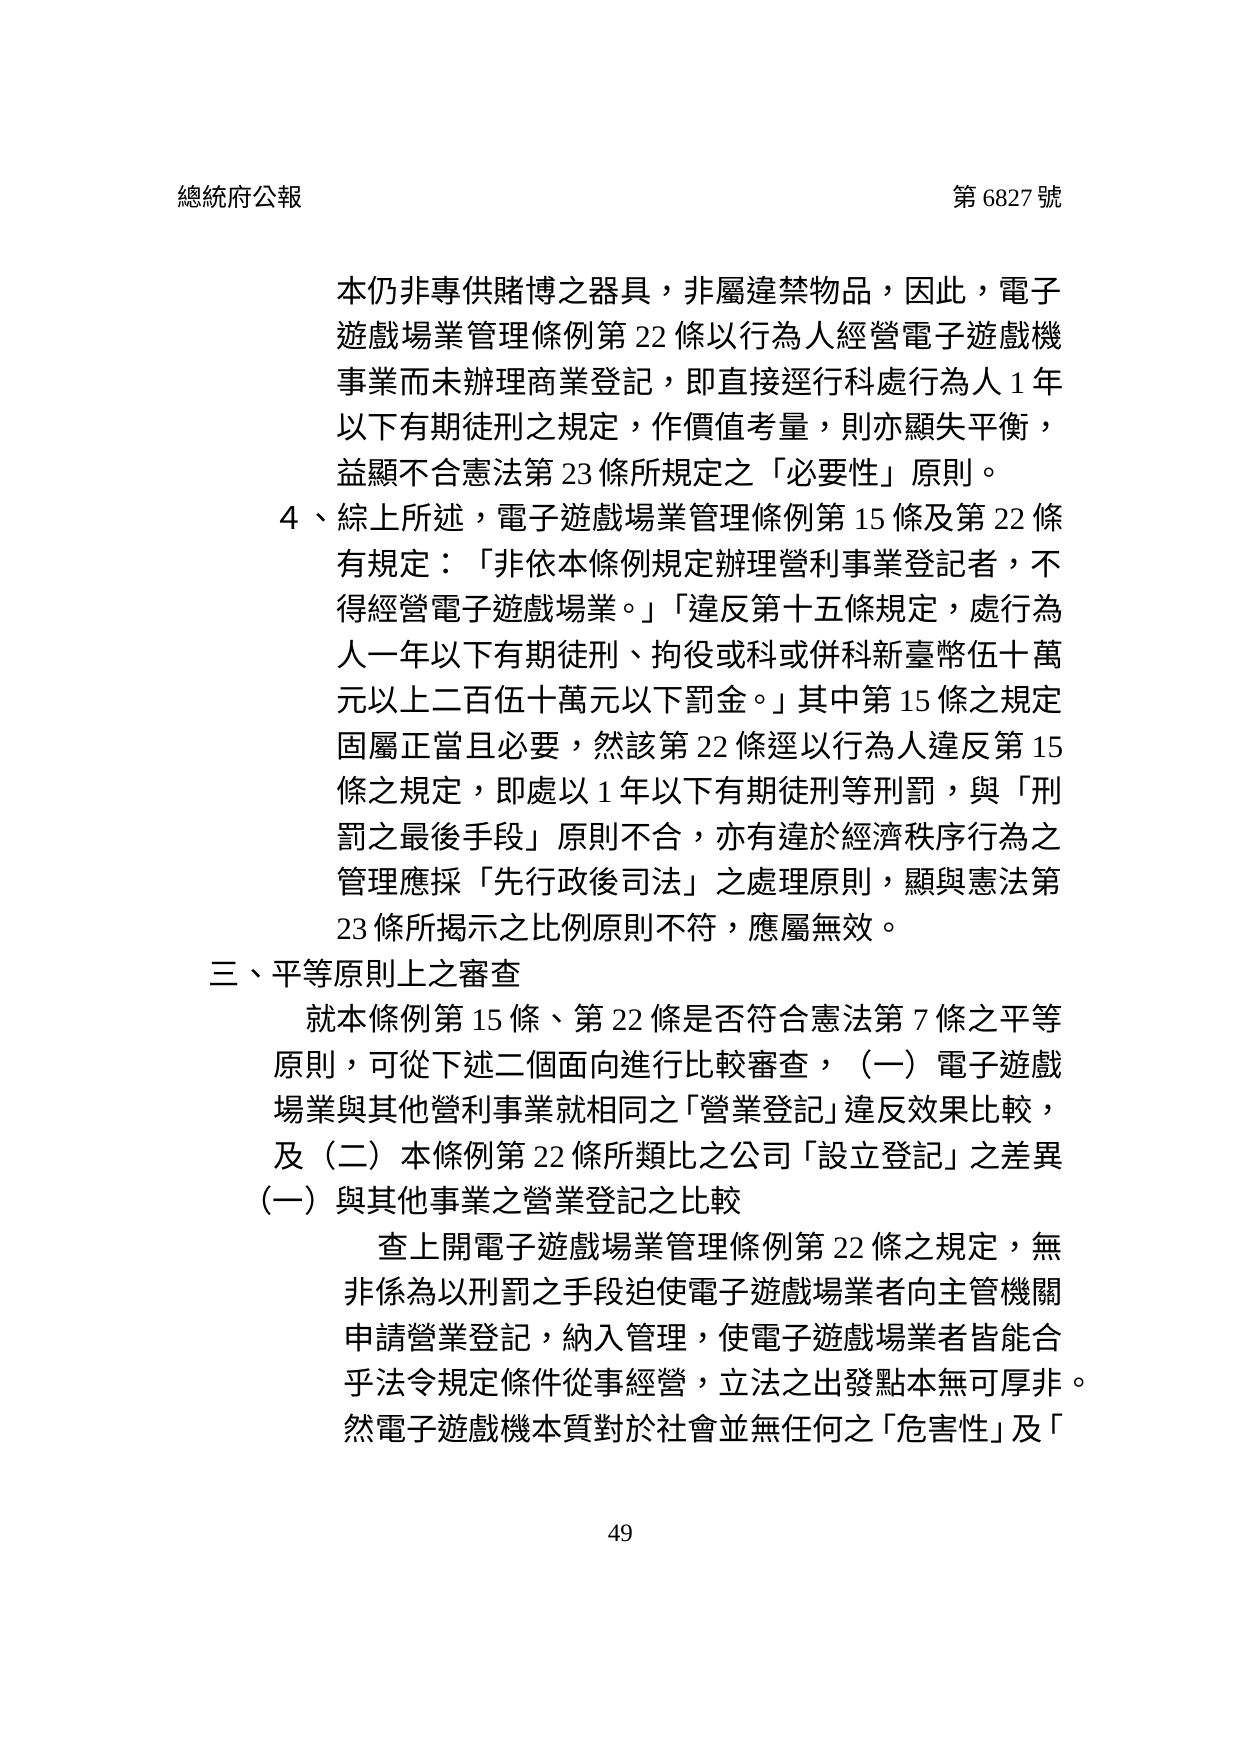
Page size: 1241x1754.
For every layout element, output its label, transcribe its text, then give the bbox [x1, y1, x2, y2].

text 本仍非專供賭博之器具，非屬違禁物品，因此，電子遊戲場業管理條例第22條以行為人經營電子遊戲機事業而未辦理商業登記，即直接逕行科處行為人1年以下有期徒刑之規定，作價值考量，則亦顯失平衡，益顯不合憲法第23條所規定之「必要性」原則。 [273, 266, 1063, 493]
text 查上開電子遊戲場業管理條例第22條之規定，無非係為以刑罰之手段迫使電子遊戲場業者向主管機關申請營業登記，納入管理，使電子遊戲場業者皆能合乎法令規定條件從事經營，立法之出發點本無可厚非。然電子遊戲機本質對於社會並無任何之「危害性」及「不法性」，僅是單純之娛樂工具而已，誠如兒童樂園中之各種遊樂設施一般，且相較於一般都會區所常見之特種營業場所，諸如酒店、有女侍之KTV、舞廳等商業活動，對於社會之危險性、危害性即顯著較低，更比之於公平交易法中之聯合行為對社會經濟及消費者權利之損害益顯微不足道。從而，實無其他之正當理由，足認國家應以遠超過對酒店、有女侍之KTV或舞廳等特種商業或公平交易法中之聯合行為之管理標準持以管理電子遊戲場業，否則即有違憲法第7條所明示之平等原則，蓋與酒店、有女侍之KTV、舞廳等商業相較，皆同屬社會上之一般商業運作行為，其等在本質上並無特別之差異，自不得作不同之處理。然除電子遊戲場業之外，其他營利事業之營業登記，依加值型及非加值型營業稅法第28條之規定：「營業人之總機構及其他固定營業場所，應於開始營業前，分別向主管稽徵機關申請營業登記。登記有關事項，由財政部定之。」及同法第45條規定：「營業人未依規定申請營業登記者，除通知限期補辦外，處一千元以上一萬元以下罰鍰；逾期仍未補辦者，得連續處罰。」均僅有行政罰，而無刑罰之規定，立法上對電子遊戲場業與其他營利事業為上述差別處理，既無實質上之理由，顯與平等原則有違。 [344, 1222, 1063, 1449]
text 就本條例第15條、第22條是否符合憲法第7條之平等原則，可從下述二個面向進行比較審查，（一）電子遊戲場業與其他營利事業就相同之「營業登記」違反效果比較，及（二）本條例第22條所類比之公司「設立登記」之差異。 [273, 994, 1063, 1176]
text （一）與其他事業之營業登記之比較 [241, 1176, 1063, 1222]
text 三、平等原則上之審查 [177, 949, 1063, 994]
text ４、綜上所述，電子遊戲場業管理條例第15條及第22條有規定：「非依本條例規定辦理營利事業登記者，不得經營電子遊戲場業。」「違反第十五條規定，處行為人一年以下有期徒刑、拘役或科或併科新臺幣伍十萬元以上二百伍十萬元以下罰金。」其中第15條之規定固屬正當且必要，然該第22條逕以行為人違反第15條之規定，即處以1年以下有期徒刑等刑罰，與「刑罰之最後手段」原則不合，亦有違於經濟秩序行為之管理應採「先行政後司法」之處理原則，顯與憲法第23條所揭示之比例原則不符，應屬無效。 [273, 493, 1063, 949]
